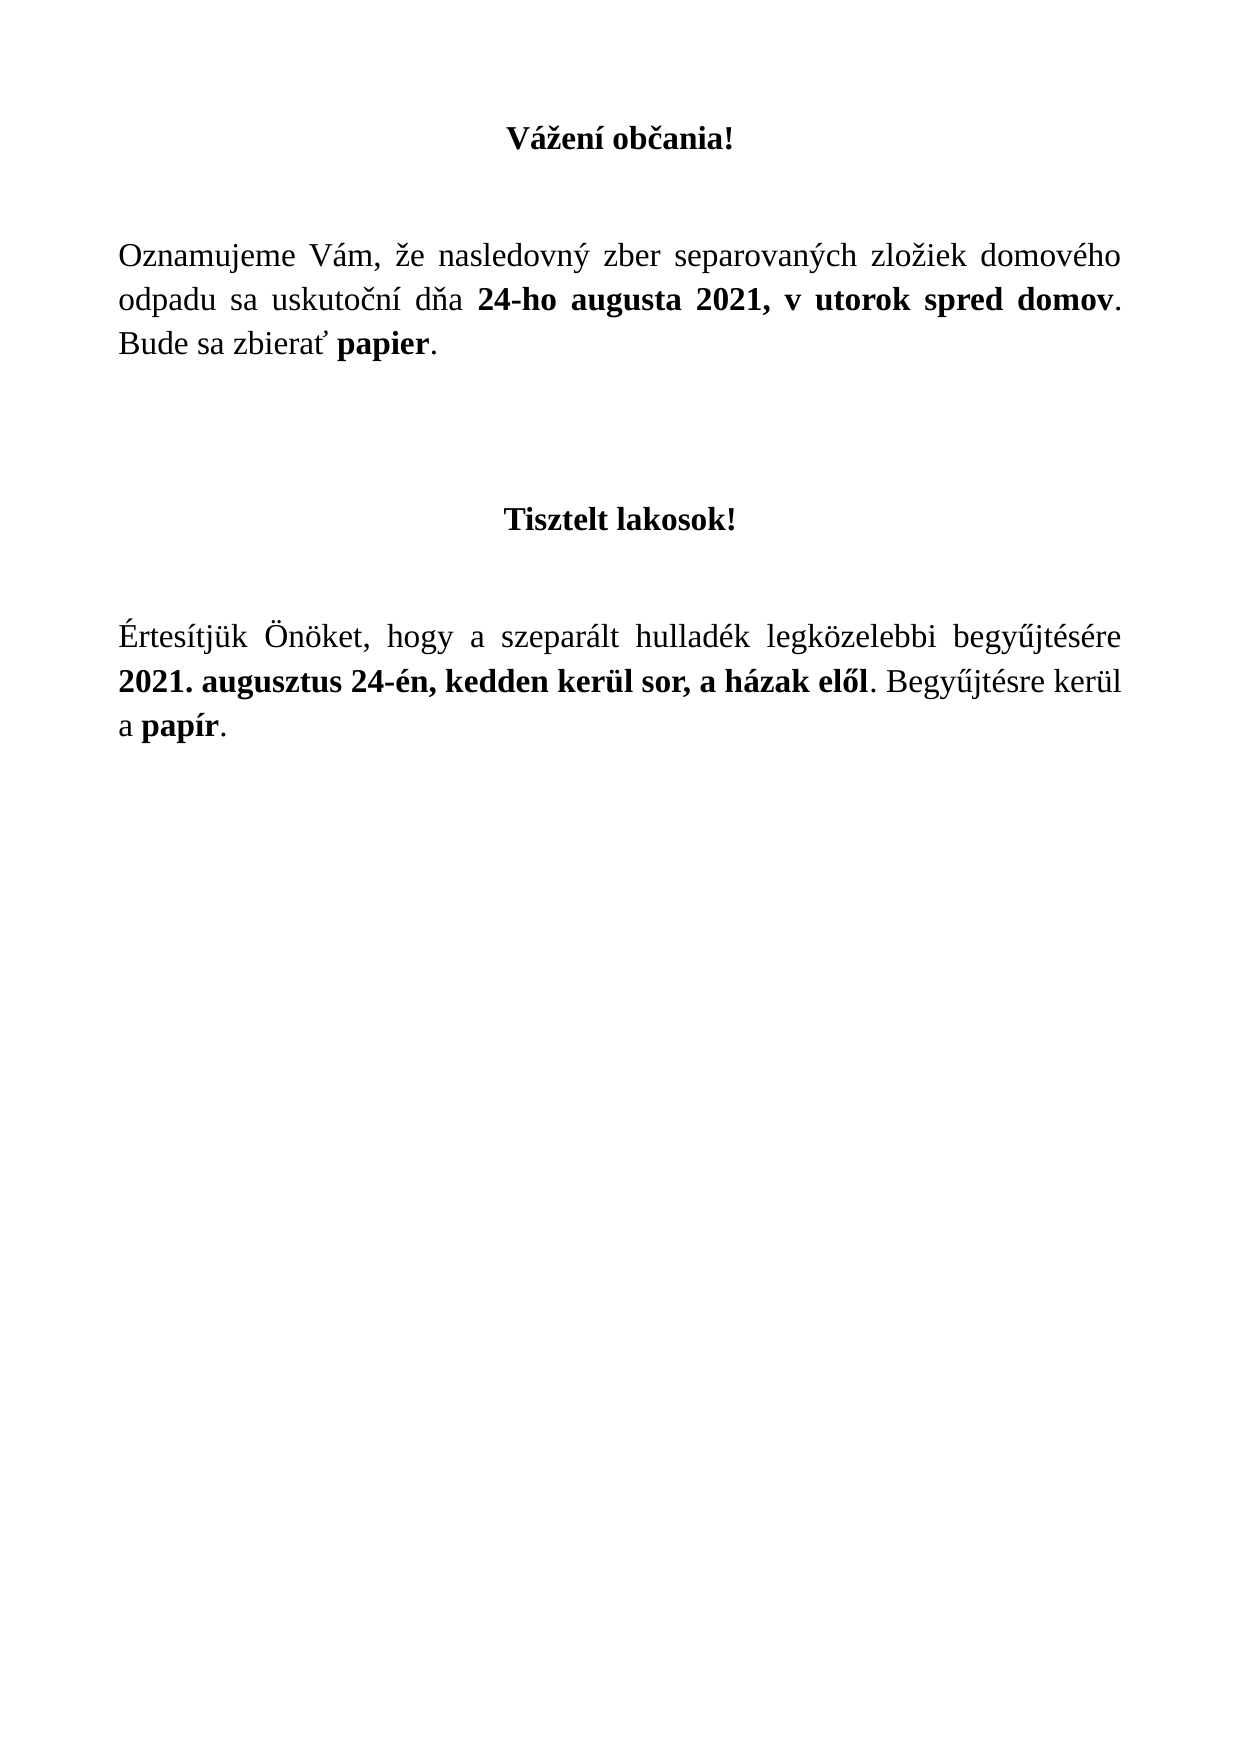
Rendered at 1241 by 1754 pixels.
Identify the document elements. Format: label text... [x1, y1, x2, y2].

text Tisztelt lakosok! [118, 499, 1122, 538]
text Vážení občania! [118, 118, 1122, 156]
text Értesítjük Önöket, hogy a szeparált hulladék legközelebbi begyűjtésére 2021. augusztus 24-én, kedden kerül sor, a házak elől. Begyűjtésre kerül a papír. [118, 617, 1122, 743]
text Oznamujeme Vám, že nasledovný zber separovaných zložiek domového odpadu sa uskutoční dňa 24-ho augusta 2021, v utorok spred domov. Bude sa zbierať papier. [118, 235, 1122, 362]
